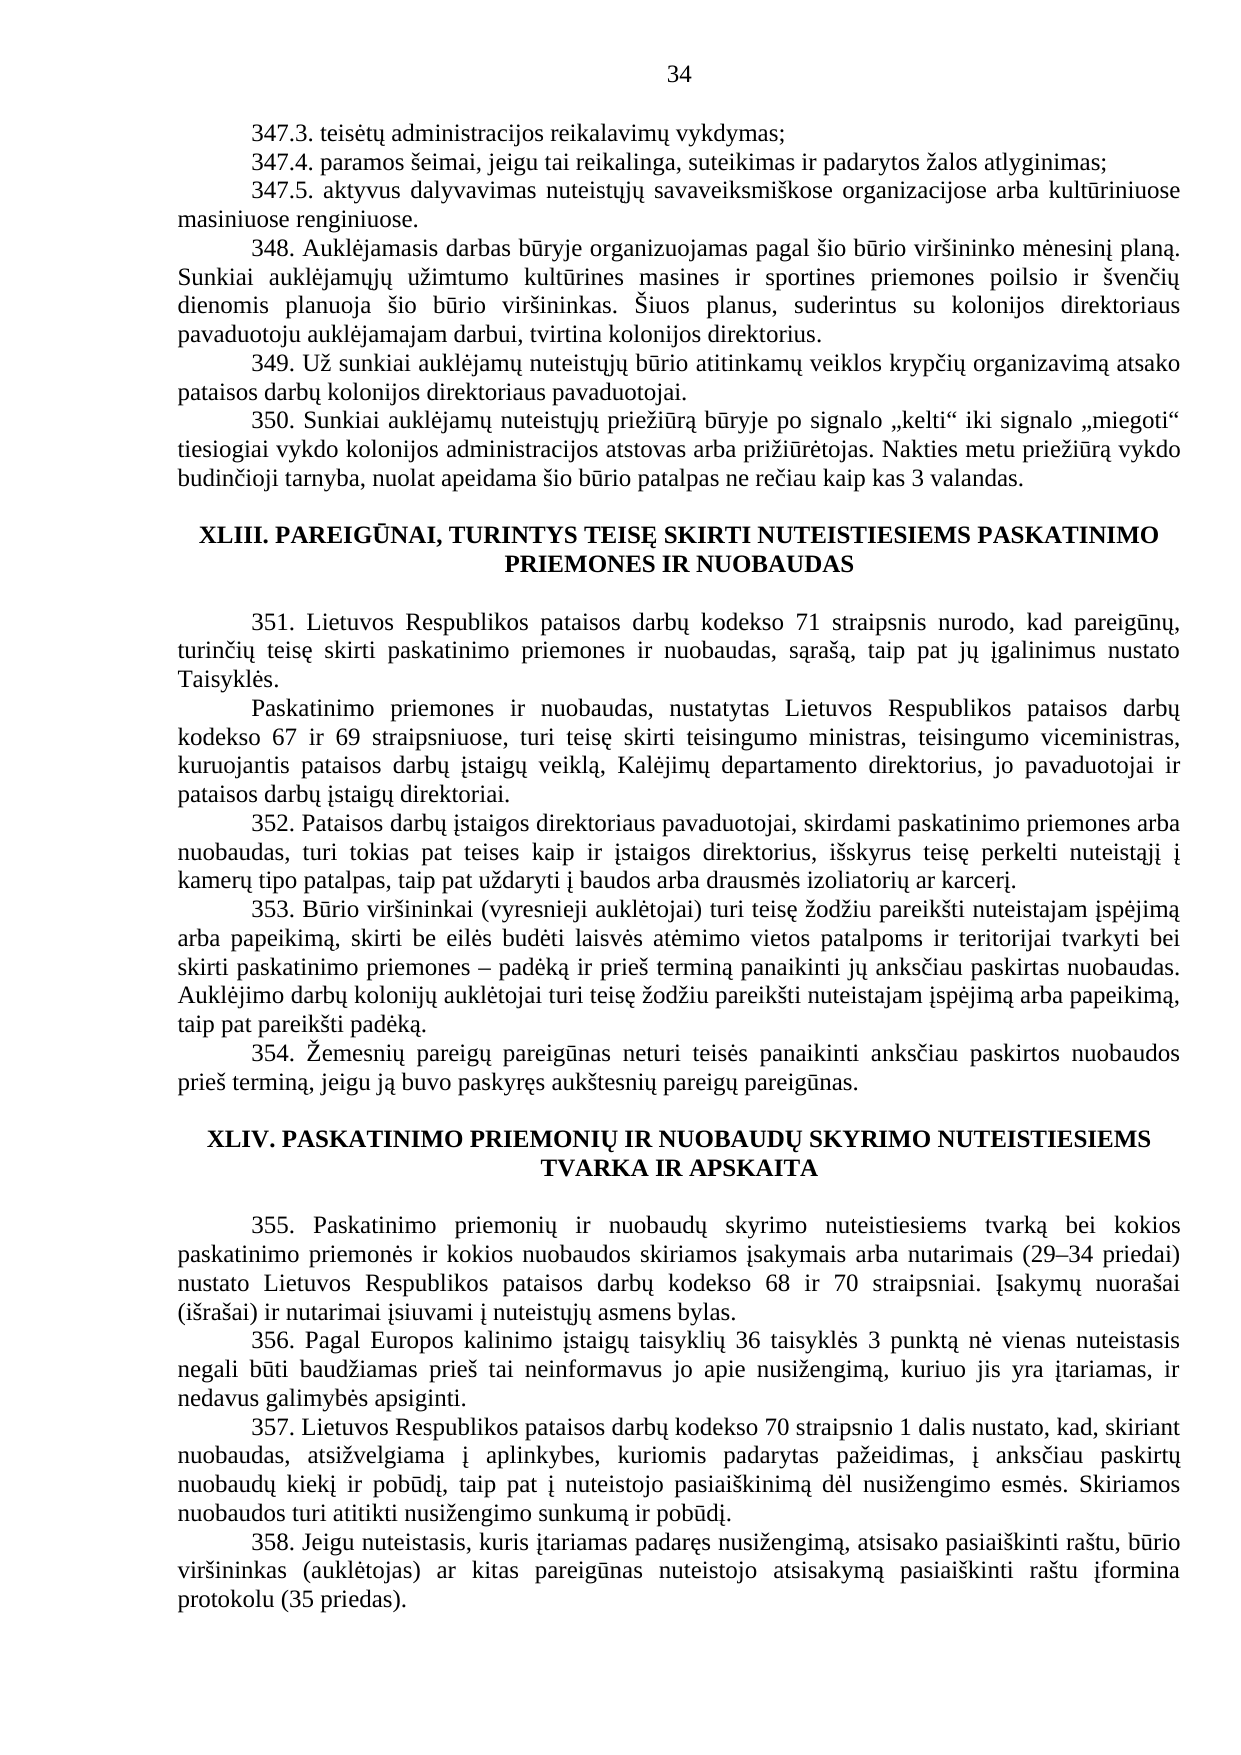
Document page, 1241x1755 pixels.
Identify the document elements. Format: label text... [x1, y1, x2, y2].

text 350. Sunkiai auklėjamų nuteistųjų priežiūrą būryje po signalo „kelti“ iki signalo „miegoti“ tiesiogiai vykdo kolonijos administracijos atstovas arba prižiūrėtojas. Nakties metu priežiūrą vykdo budinčioji tarnyba, nuolat apeidama šio būrio patalpas ne rečiau kaip kas 3 valandas. [177, 406, 1181, 492]
text 347.3. teisėtų administracijos reikalavimų vykdymas; [177, 118, 1181, 147]
text 354. Žemesnių pareigų pareigūnas neturi teisės panaikinti anksčiau paskirtos nuobaudos prieš terminą, jeigu ją buvo paskyręs aukštesnių pareigų pareigūnas. [177, 1038, 1181, 1096]
text 347.4. paramos šeimai, jeigu tai reikalinga, suteikimas ir padarytos žalos atlyginimas; [177, 147, 1181, 176]
text XLIII. PAREIGŪNAI, TURINTYS TEISĘ SKIRTI NUTEISTIESIEMS PASKATINIMO PRIEMONES IR NUOBAUDAS [177, 521, 1181, 578]
text 349. Už sunkiai auklėjamų nuteistųjų būrio atitinkamų veiklos krypčių organizavimą atsako pataisos darbų kolonijos direktoriaus pavaduotojai. [177, 348, 1181, 406]
text 351. Lietuvos Respublikos pataisos darbų kodekso 71 straipsnis nurodo, kad pareigūnų, turinčių teisę skirti paskatinimo priemones ir nuobaudas, sąrašą, taip pat jų įgalinimus nustato Taisyklės. [177, 607, 1181, 693]
text 357. Lietuvos Respublikos pataisos darbų kodekso 70 straipsnio 1 dalis nustato, kad, skiriant nuobaudas, atsižvelgiama į aplinkybes, kuriomis padarytas pažeidimas, į anksčiau paskirtų nuobaudų kiekį ir pobūdį, taip pat į nuteistojo pasiaiškinimą dėl nusižengimo esmės. Skiriamos nuobaudos turi atitikti nusižengimo sunkumą ir pobūdį. [177, 1412, 1181, 1527]
text Paskatinimo priemones ir nuobaudas, nustatytas Lietuvos Respublikos pataisos darbų kodekso 67 ir 69 straipsniuose, turi teisę skirti teisingumo ministras, teisingumo viceministras, kuruojantis pataisos darbų įstaigų veiklą, Kalėjimų departamento direktorius, jo pavaduotojai ir pataisos darbų įstaigų direktoriai. [177, 693, 1181, 808]
text 347.5. aktyvus dalyvavimas nuteistųjų savaveiksmiškose organizacijose arba kultūriniuose masiniuose renginiuose. [177, 176, 1181, 233]
text XLIV. PASKATINIMO PRIEMONIŲ IR NUOBAUDŲ SKYRIMO NUTEISTIESIEMS TVARKA IR APSKAITA [177, 1124, 1181, 1182]
text 352. Pataisos darbų įstaigos direktoriaus pavaduotojai, skirdami paskatinimo priemones arba nuobaudas, turi tokias pat teises kaip ir įstaigos direktorius, išskyrus teisę perkelti nuteistąjį į kamerų tipo patalpas, taip pat uždaryti į baudos arba drausmės izoliatorių ar karcerį. [177, 808, 1181, 894]
text 356. Pagal Europos kalinimo įstaigų taisyklių 36 taisyklės 3 punktą nė vienas nuteistasis negali būti baudžiamas prieš tai neinformavus jo apie nusižengimą, kuriuo jis yra įtariamas, ir nedavus galimybės apsiginti. [177, 1326, 1181, 1412]
text 358. Jeigu nuteistasis, kuris įtariamas padaręs nusižengimą, atsisako pasiaiškinti raštu, būrio viršininkas (auklėtojas) ar kitas pareigūnas nuteistojo atsisakymą pasiaiškinti raštu įformina protokolu (35 priedas). [177, 1527, 1181, 1613]
text 348. Auklėjamasis darbas būryje organizuojamas pagal šio būrio viršininko mėnesinį planą. Sunkiai auklėjamųjų užimtumo kultūrines masines ir sportines priemones poilsio ir švenčių dienomis planuoja šio būrio viršininkas. Šiuos planus, suderintus su kolonijos direktoriaus pavaduotoju auklėjamajam darbui, tvirtina kolonijos direktorius. [177, 233, 1181, 348]
text 355. Paskatinimo priemonių ir nuobaudų skyrimo nuteistiesiems tvarką bei kokios paskatinimo priemonės ir kokios nuobaudos skiriamos įsakymais arba nutarimais (29–34 priedai) nustato Lietuvos Respublikos pataisos darbų kodekso 68 ir 70 straipsniai. Įsakymų nuorašai (išrašai) ir nutarimai įsiuvami į nuteistųjų asmens bylas. [177, 1211, 1181, 1326]
text 353. Būrio viršininkai (vyresnieji auklėtojai) turi teisę žodžiu pareikšti nuteistajam įspėjimą arba papeikimą, skirti be eilės budėti laisvės atėmimo vietos patalpoms ir teritorijai tvarkyti bei skirti paskatinimo priemones – padėką ir prieš terminą panaikinti jų anksčiau paskirtas nuobaudas. Auklėjimo darbų kolonijų auklėtojai turi teisę žodžiu pareikšti nuteistajam įspėjimą arba papeikimą, taip pat pareikšti padėką. [177, 894, 1181, 1038]
